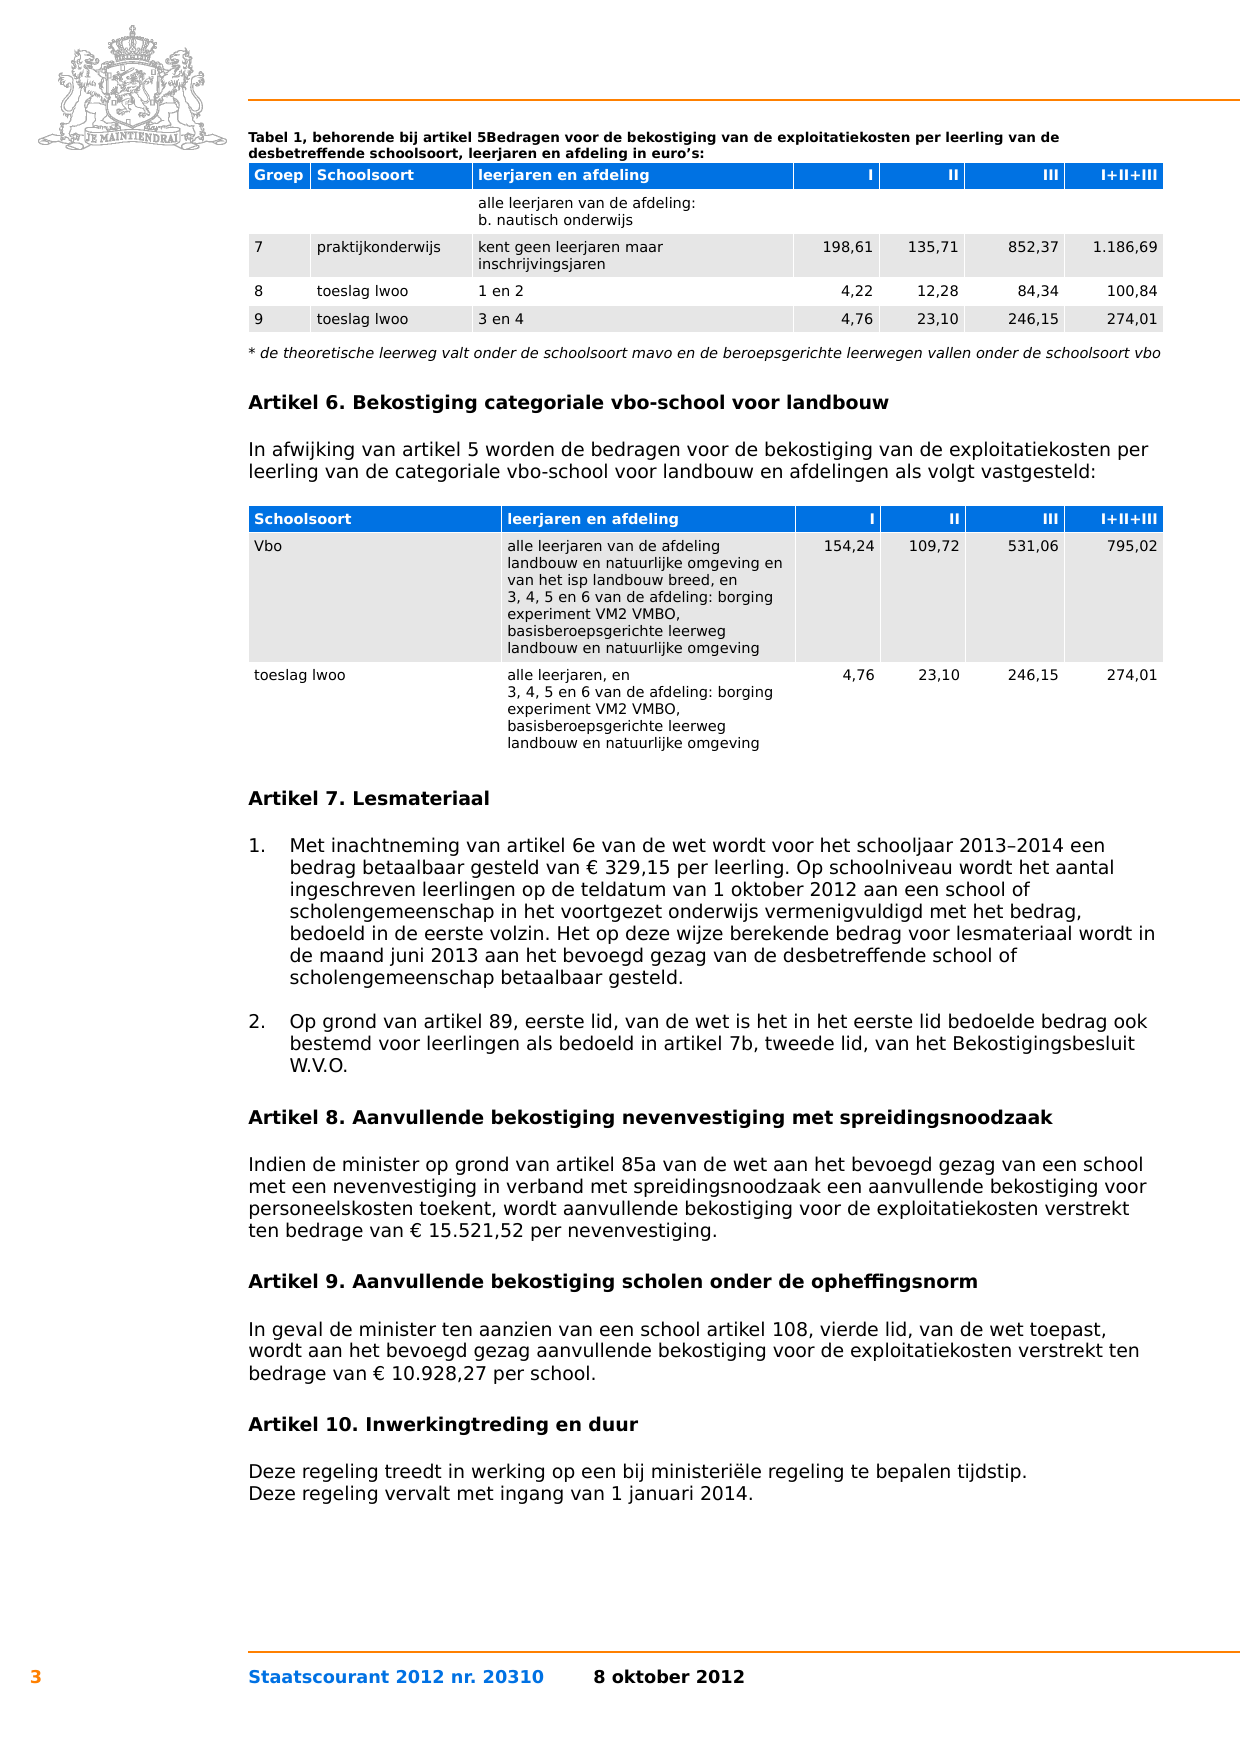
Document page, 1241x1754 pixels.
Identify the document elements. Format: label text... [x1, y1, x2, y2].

subtitle Artikel 8. Aanvullende bekostiging nevenvestiging met spreidingsnoodzaak [248, 1107, 1163, 1128]
table_cell 274,01 [1065, 306, 1163, 332]
table_cell 8 [249, 279, 310, 305]
table_header I+II+III [1065, 506, 1163, 532]
table_header I [796, 506, 880, 532]
subtitle Artikel 9. Aanvullende bekostiging scholen onder de opheffingsnorm [248, 1271, 1163, 1293]
table_cell [880, 190, 964, 233]
table_cell 795,02 [1065, 533, 1163, 662]
table_cell [794, 190, 879, 233]
table_header leerjaren en afdeling [502, 506, 795, 532]
table_cell 7 [249, 234, 310, 277]
table_cell II [880, 163, 964, 189]
subtitle Artikel 7. Lesmateriaal [248, 788, 1163, 810]
table_cell kent geen leerjaren maar inschrijvingsjaren [473, 234, 793, 277]
text Indien de minister op grond van artikel 85a van de wet aan het bevoegd gezag van een school met een nevenvestiging in verband met spreidingsnoodzaak een aanvullende bekostiging voor personeelskosten toekent, wordt aanvullende bekostiging voor de exploitatiekosten verstrekt ten bedrage van € 15.521,52 per nevenvestiging. [248, 1153, 1163, 1241]
table_cell Vbo [249, 533, 501, 662]
table_cell 100,84 [1065, 279, 1163, 305]
table_cell 23,10 [881, 663, 965, 757]
table_cell 12,28 [880, 279, 964, 305]
table_cell alle leerjaren van de afdeling: b. nautisch onderwijs [473, 190, 793, 233]
table_cell I [794, 163, 879, 189]
table_cell 84,34 [965, 279, 1064, 305]
text 2. Op grond van artikel 89, eerste lid, van de wet is het in het eerste lid bedoelde bedrag ook bestemd voor leerlingen als bedoeld in artikel 7b, tweede lid, van het Bekostigingsbesluit W.V.O. [248, 1011, 1163, 1077]
table_cell 852,37 [965, 234, 1064, 277]
table_cell 4,22 [794, 279, 879, 305]
text Deze regeling vervalt met ingang van 1 januari 2014. [248, 1483, 1163, 1505]
table_cell leerjaren en afdeling [473, 163, 793, 189]
table_cell toeslag lwoo [311, 279, 472, 305]
table_cell 3 en 4 [473, 306, 793, 332]
table_cell 4,76 [794, 306, 879, 332]
table_cell praktijkonderwijs [311, 234, 472, 277]
text 1. Met inachtneming van artikel 6e van de wet wordt voor het schooljaar 2013–2014 een bedrag betaalbaar gesteld van € 329,15 per leerling. Op schoolniveau wordt het aantal ingeschreven leerlingen op de teldatum van 1 oktober 2012 aan een school of scholengemeenschap in het voortgezet onderwijs vermenigvuldigd met het bedrag, bedoeld in de eerste volzin. Het op deze wijze berekende bedrag voor lesmateriaal wordt in de maand juni 2013 aan het bevoegd gezag van de desbetreffende school of scholengemeenschap betaalbaar gesteld. [248, 835, 1163, 989]
text In afwijking van artikel 5 worden de bedragen voor de bekostiging van de exploitatiekosten per leerling van de categoriale vbo-school voor landbouw en afdelingen als volgt vastgesteld: [248, 439, 1163, 483]
table_header Schoolsoort [249, 506, 501, 532]
table_cell 1 en 2 [473, 279, 793, 305]
subtitle Artikel 6. Bekostiging categoriale vbo-school voor landbouw [248, 392, 1163, 414]
table_cell III [965, 163, 1064, 189]
table_cell * de theoretische leerweg valt onder de schoolsoort mavo en de beroepsgerichte leerwegen vallen onder de schoolsoort vbo [248, 333, 1163, 362]
table_cell 135,71 [880, 234, 964, 277]
table_cell 531,06 [966, 533, 1064, 662]
table_cell alle leerjaren, en 3, 4, 5 en 6 van de afdeling: borging experiment VM2 VMBO, basisberoepsgerichte leerweg landbouw en natuurlijke omgeving [502, 663, 795, 757]
table_header II [881, 506, 965, 532]
table_cell [1065, 190, 1163, 233]
text In geval de minister ten aanzien van een school artikel 108, vierde lid, van de wet toepast, wordt aan het bevoegd gezag aanvullende bekostiging voor de exploitatiekosten verstrekt ten bedrage van € 10.928,27 per school. [248, 1318, 1163, 1384]
text Deze regeling treedt in werking op een bij ministeriële regeling te bepalen tijdstip. [248, 1461, 1163, 1483]
table_cell 246,15 [966, 663, 1064, 757]
table_header Tabel 1, behorende bij artikel 5Bedragen voor de bekostiging van de exploitatiekosten per leerling van de desbetreffende schoolsoort, leerjaren en afdeling in euro’s: [248, 130, 1163, 161]
table_cell 154,24 [796, 533, 880, 662]
table_header III [966, 506, 1064, 532]
table_cell toeslag lwoo [311, 306, 472, 332]
table_cell [311, 190, 472, 233]
table_cell [249, 190, 310, 233]
table_cell 4,76 [796, 663, 880, 757]
table_cell 9 [249, 306, 310, 332]
table_cell 246,15 [965, 306, 1064, 332]
table_cell 23,10 [880, 306, 964, 332]
picture [38, 25, 227, 150]
table_cell [965, 190, 1064, 233]
table_cell 274,01 [1065, 663, 1163, 757]
table_cell 109,72 [881, 533, 965, 662]
table_cell Groep [249, 163, 310, 189]
table_cell 198,61 [794, 234, 879, 277]
table_cell alle leerjaren van de afdeling landbouw en natuurlijke omgeving en van het isp landbouw breed, en 3, 4, 5 en 6 van de afdeling: borging experiment VM2 VMBO, basisberoepsgerichte leerweg landbouw en natuurlijke omgeving [502, 533, 795, 662]
table_cell I+II+III [1065, 163, 1163, 189]
table_cell 1.186,69 [1065, 234, 1163, 277]
table_cell Schoolsoort [311, 163, 472, 189]
table_cell toeslag lwoo [249, 663, 501, 757]
subtitle Artikel 10. Inwerkingtreding en duur [248, 1414, 1163, 1436]
